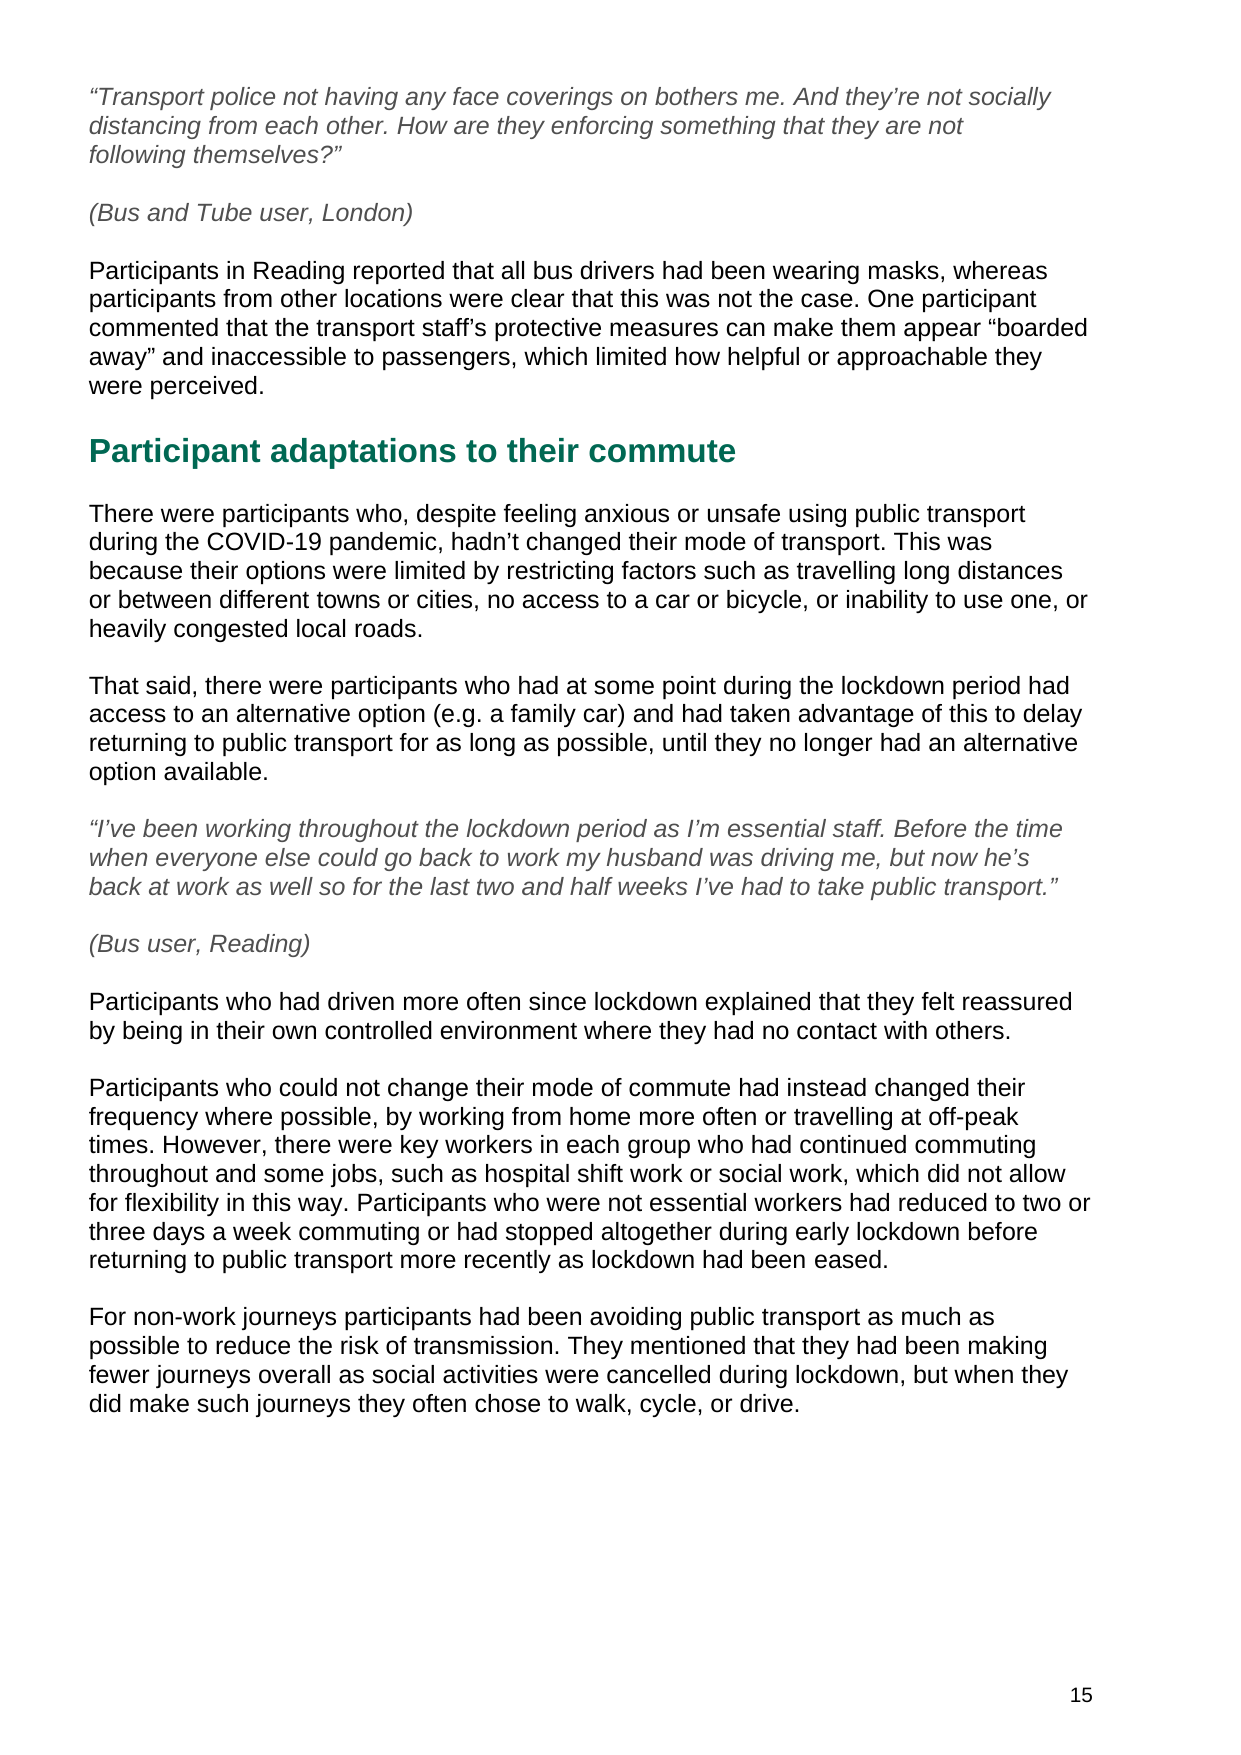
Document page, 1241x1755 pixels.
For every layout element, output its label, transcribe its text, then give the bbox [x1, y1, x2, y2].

text (Bus user, Reading) [88, 929, 1184, 958]
text (Bus and Tube user, London) [88, 198, 1184, 226]
text For non-work journeys participants had been avoiding public transport as much as possible to reduce the risk of transmission. They mentioned that they had been making fewer journeys overall as social activities were cancelled during lockdown, but when they did make such journeys they often chose to walk, cycle, or drive. [88, 1302, 1072, 1417]
text “I’ve been working throughout the lockdown period as I’m essential staff. Before the time when everyone else could go back to work my husband was driving me, but now he’s back at work as well so for the last two and half weeks I’ve had to take public transport.” [88, 814, 1092, 901]
text Participants who had driven more often since lockdown explained that they felt reassured by being in their own controlled environment where they had no contact with others. [88, 987, 1076, 1044]
text Participants in Reading reported that all bus drivers had been wearing masks, whereas participants from other locations were clear that this was not the case. One participant commented that the transport staff’s protective measures can make them appear “boarded away” and inaccessible to passengers, which limited how helpful or approachable they were perceived. [88, 256, 1091, 399]
text There were participants who, despite feeling anxious or unsafe using public transport during the COVID-19 pandemic, hadn’t changed their mode of transport. This was because their options were limited by restricting factors such as travelling long distances or between different towns or cities, no access to a car or bicycle, or inability to use one, or heavily congested local roads. [88, 498, 1091, 642]
text Participants who could not change their mode of commute had instead changed their frequency where possible, by working from home more often or travelling at off-peak times. However, there were key workers in each group who had continued commuting throughout and some jobs, such as hospital shift work or social work, which did not allow for flexibility in this way. Participants who were not essential workers had reduced to two or three days a week commuting or had stopped altogether during early lockdown before returning to public transport more recently as lockdown had been eased. [88, 1073, 1092, 1274]
text That said, there were participants who had at some point during the lockdown period had access to an alternative option (e.g. a family car) and had taken advantage of this to delay returning to public transport for as long as possible, until they no longer had an alternative option available. [88, 671, 1086, 786]
text “Transport police not having any face coverings on bothers me. And they’re not socially distancing from each other. How are they enforcing something that they are not following themselves?” [88, 82, 1070, 169]
subtitle Participant adaptations to their commute [88, 432, 1184, 470]
